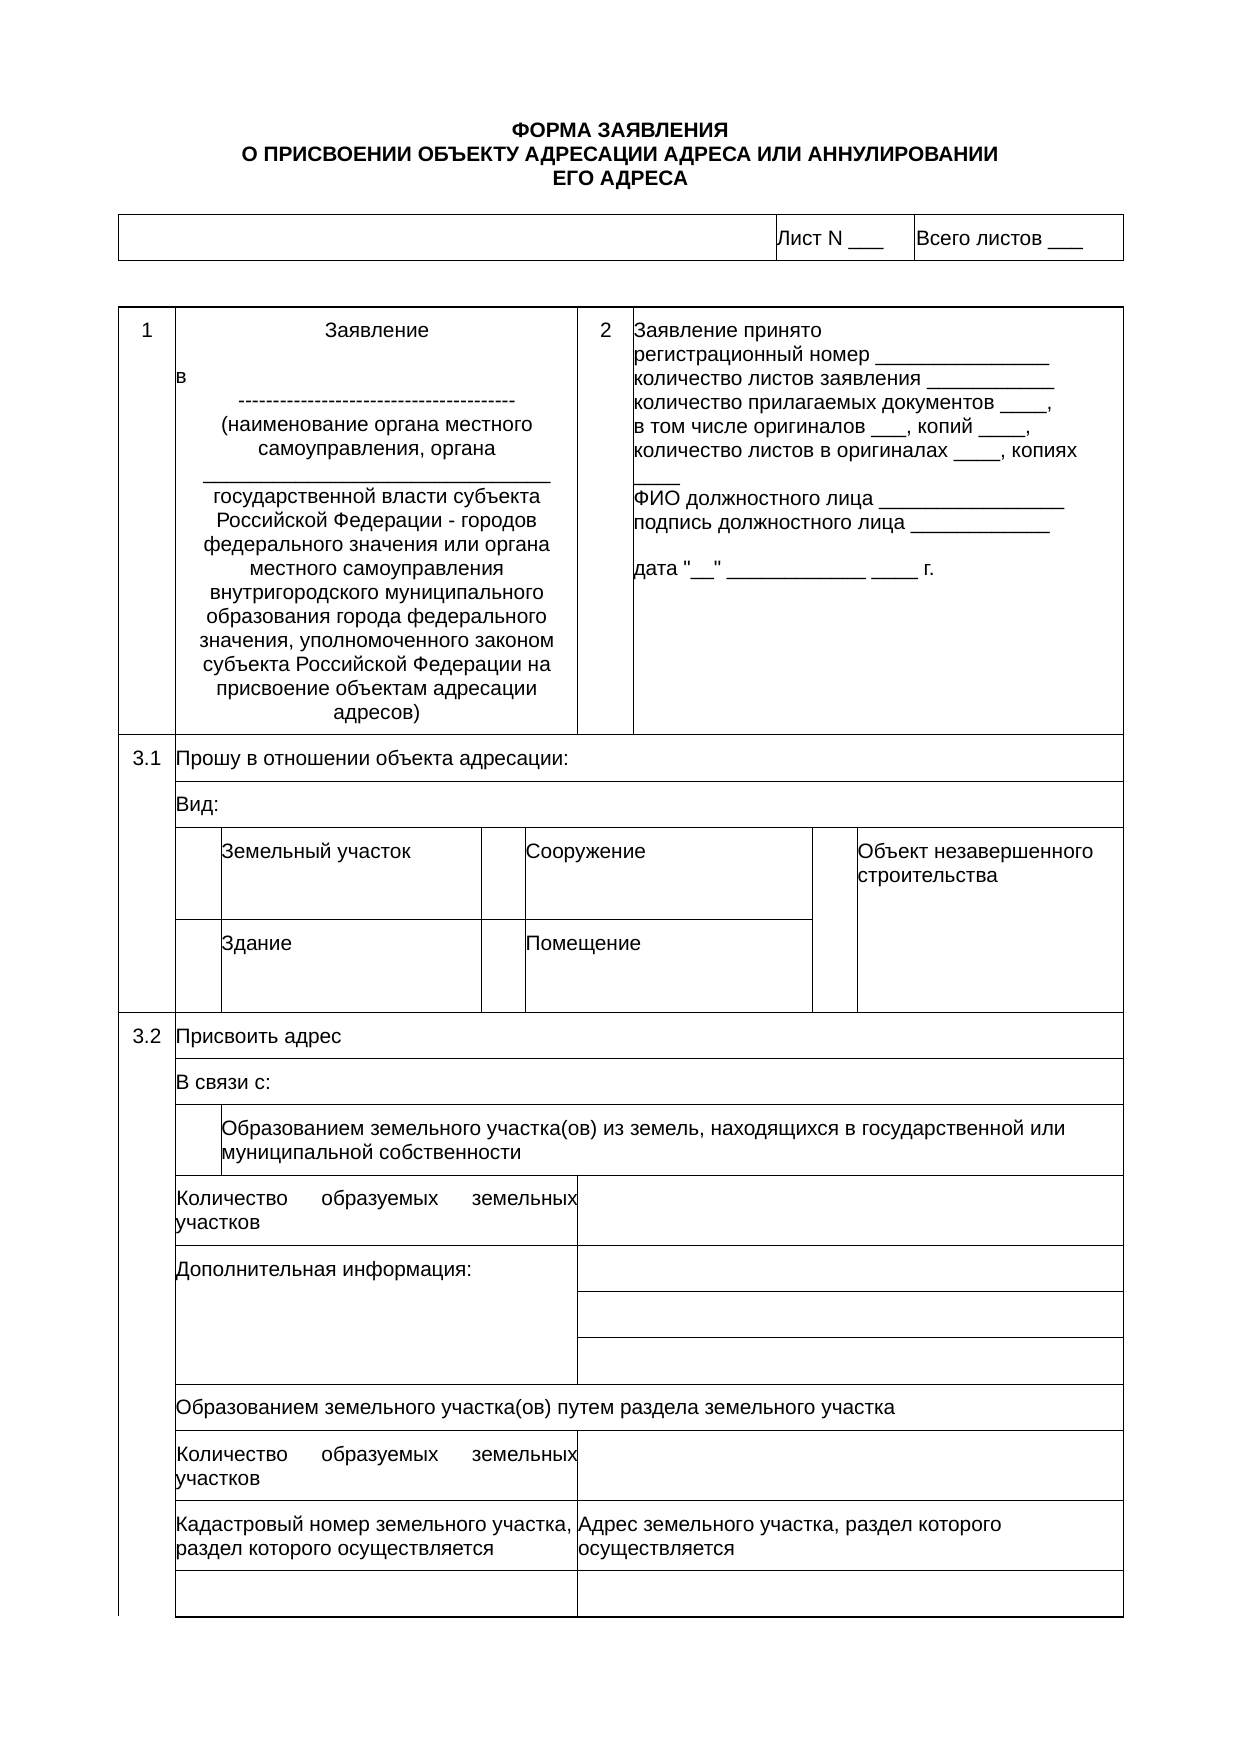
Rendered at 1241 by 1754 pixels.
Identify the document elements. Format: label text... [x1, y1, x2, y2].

table_cell Адрес земельного участка, раздел которого осуществляется [578, 1501, 1123, 1570]
table_cell [578, 1292, 1123, 1337]
table_cell [526, 966, 812, 1012]
table_cell в ---------------------------------------- (наименование органа местного самоуправления, органа ______________________________ государственной власти субъекта Российской Федерации - городов федерального значения или органа местного самоуправления внутригородского муниципального образования города федерального значения, уполномоченного законом субъекта Российской Федерации на присвоение объектам адресации адресов) [176, 353, 577, 734]
table_cell [578, 1246, 1123, 1291]
table_cell 3.2 [119, 1013, 175, 1616]
table_cell Образованием земельного участка(ов) путем раздела земельного участка [176, 1385, 1123, 1430]
table_cell Сооружение [526, 828, 812, 873]
table_cell [176, 920, 221, 966]
table_cell Помещение [526, 920, 812, 966]
table_cell [578, 1431, 1123, 1500]
table_cell [526, 873, 812, 919]
table_cell [578, 1176, 1123, 1245]
table_cell Дополнительная информация: [176, 1246, 577, 1383]
table_cell [813, 828, 857, 1012]
table_cell [176, 966, 221, 1012]
table_cell [482, 966, 525, 1012]
table_cell В связи с: [176, 1059, 1123, 1104]
table_header Лист N ___ [777, 215, 914, 260]
table_cell [176, 828, 221, 873]
text ЕГО АДРЕСА [118, 166, 1122, 190]
table_header [119, 215, 776, 260]
table_cell [222, 873, 481, 919]
table_cell [176, 1571, 577, 1616]
table_cell [578, 1571, 1123, 1616]
table_header Всего листов ___ [915, 215, 1123, 260]
text ФОРМА ЗАЯВЛЕНИЯ [118, 118, 1122, 142]
table_cell 3.1 [119, 735, 175, 1012]
table_cell Заявление принято регистрационный номер _______________ количество листов заявления ___________ количество прилагаемых документов ____, в том числе оригиналов ___, копий ____, количество листов в оригиналах ____, копиях ____ ФИО должностного лица ________________ подпись должностного лица ____________ [634, 308, 1123, 544]
table_cell Количество образуемых земельных участков [176, 1431, 577, 1500]
table_cell Заявление [176, 308, 577, 353]
table_cell Объект незавершенного строительства [858, 828, 1123, 1012]
table_cell [482, 828, 525, 873]
table_cell Прошу в отношении объекта адресации: [176, 735, 1123, 781]
table_cell [578, 1338, 1123, 1383]
table_cell [482, 873, 525, 919]
table_cell Здание [222, 920, 481, 966]
table_cell Земельный участок [222, 828, 481, 873]
table_cell 2 [578, 308, 633, 734]
table_cell [482, 920, 525, 966]
table_cell [176, 1105, 221, 1174]
table_cell Вид: [176, 782, 1123, 827]
table_cell [222, 966, 481, 1012]
table_cell Присвоить адрес [176, 1013, 1123, 1058]
table_cell [118, 261, 1123, 306]
table_cell 1 [119, 308, 175, 734]
table_cell Образованием земельного участка(ов) из земель, находящихся в государственной или муниципальной собственности [222, 1105, 1123, 1174]
table_cell дата "__" ____________ ____ г. [634, 544, 1123, 734]
table_cell Количество образуемых земельных участков [176, 1176, 577, 1245]
table_cell [176, 873, 221, 919]
text О ПРИСВОЕНИИ ОБЪЕКТУ АДРЕСАЦИИ АДРЕСА ИЛИ АННУЛИРОВАНИИ [118, 142, 1122, 166]
table_cell Кадастровый номер земельного участка, раздел которого осуществляется [176, 1501, 577, 1570]
